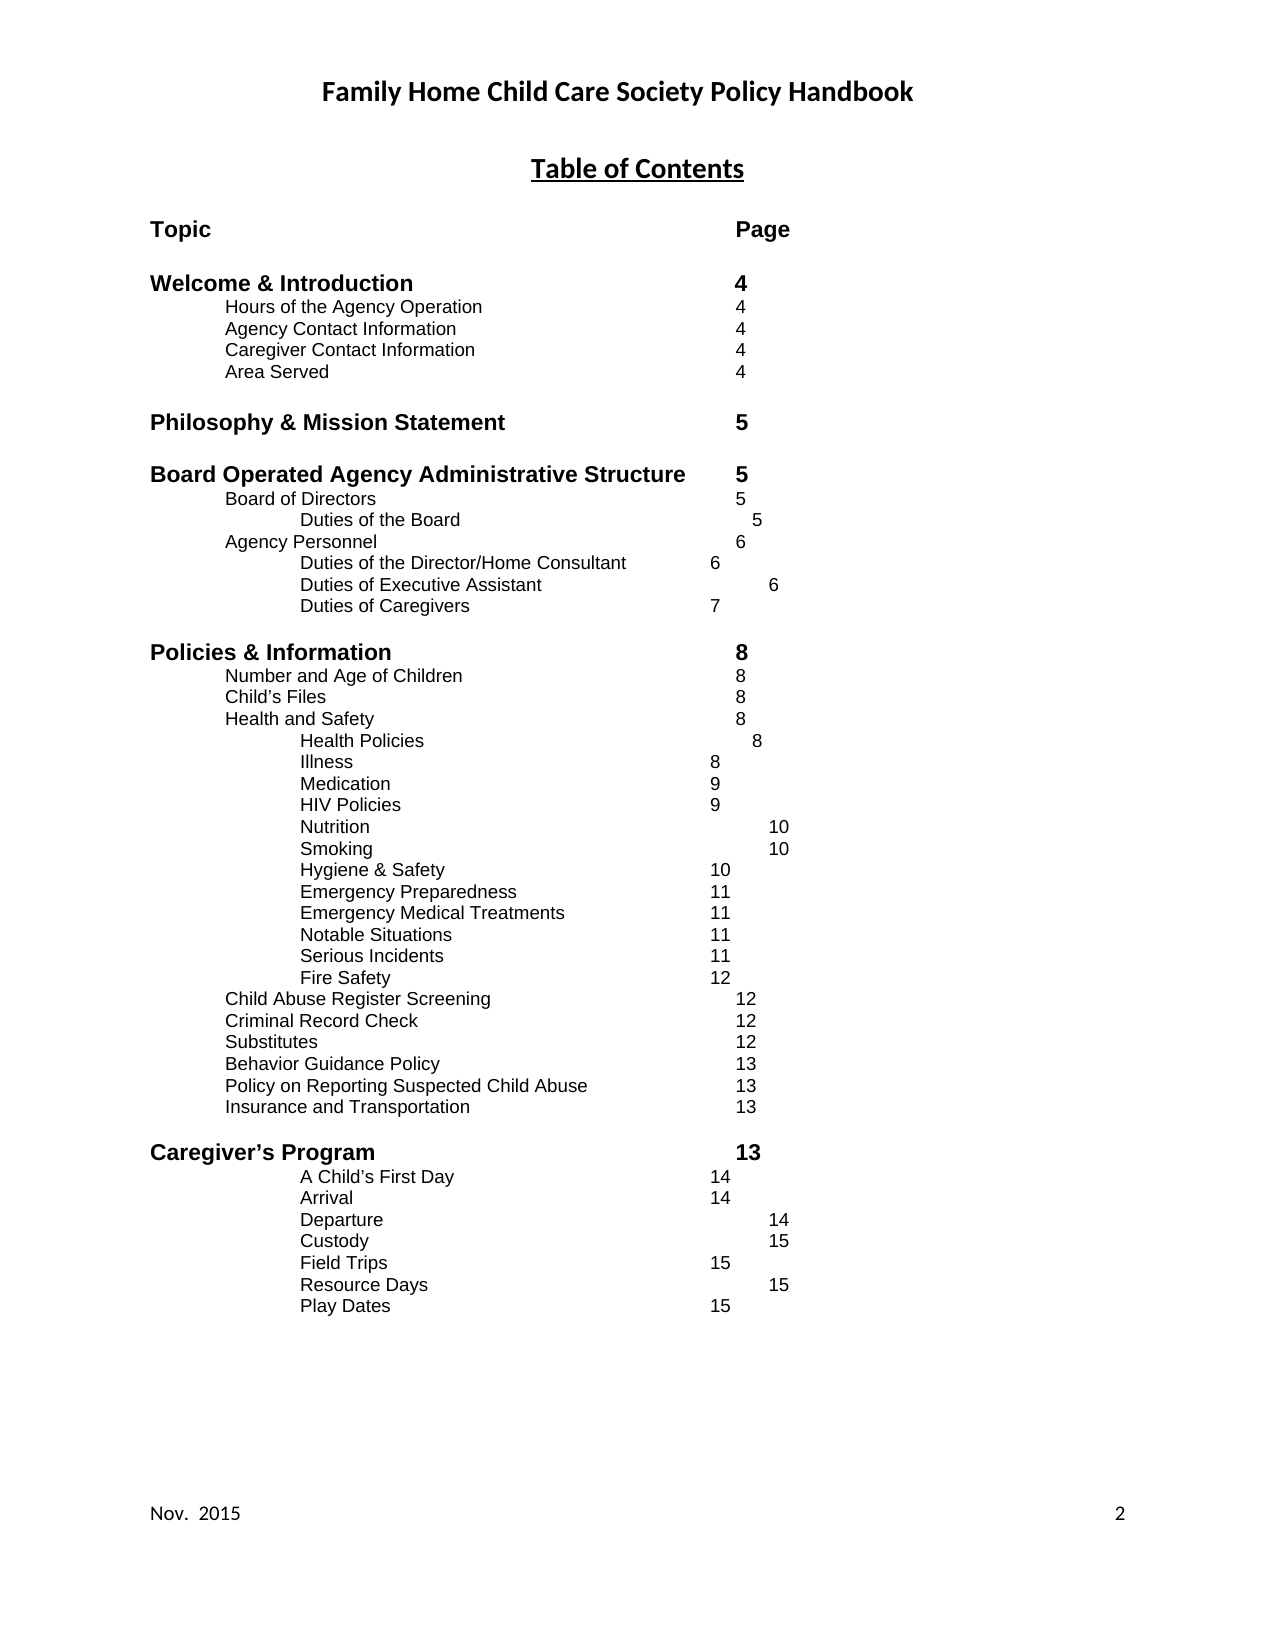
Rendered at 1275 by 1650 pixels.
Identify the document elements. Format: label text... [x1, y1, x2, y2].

text Agency Contact Information 4 [150, 317, 1125, 339]
text Insurance and Transportation 13 [150, 1096, 1125, 1118]
text Medication 9 [300, 773, 1125, 794]
text HIV Policies 9 [300, 794, 1125, 816]
text Table of Contents [150, 150, 1125, 186]
text Duties of Executive Assistant 6 [300, 574, 1125, 595]
text Smoking 10 [300, 837, 1125, 859]
text Caregiver Contact Information 4 [150, 339, 1125, 361]
text Area Served 4 [150, 361, 1125, 382]
text Resource Days 15 [300, 1273, 1125, 1295]
text Substitutes 12 [150, 1031, 1125, 1053]
text Philosophy & Mission Statement 5 [150, 408, 1125, 435]
text Play Dates 15 [300, 1295, 1125, 1316]
text A Child’s First Day 14 [300, 1166, 1125, 1187]
text Field Trips 15 [300, 1252, 1125, 1273]
text Illness 8 [300, 751, 1125, 773]
text Child’s Files 8 [150, 686, 1125, 708]
text Criminal Record Check 12 [150, 1010, 1125, 1031]
text Hours of the Agency Operation 4 [150, 296, 1125, 317]
text Agency Personnel 6 [150, 531, 1125, 552]
text Fire Safety 12 [300, 967, 1125, 988]
text Welcome & Introduction 4 [150, 269, 1125, 296]
text Duties of the Board 5 [225, 509, 1125, 531]
text Serious Incidents 11 [300, 945, 1125, 967]
text Custody 15 [241, 1230, 1125, 1252]
text Child Abuse Register Screening 12 [150, 988, 1125, 1010]
text Duties of the Director/Home Consultant 6 [300, 552, 1125, 574]
text Policy on Reporting Suspected Child Abuse 13 [150, 1074, 1125, 1096]
text Policies & Information 8 [150, 638, 1125, 665]
text Nutrition 10 [300, 816, 1125, 837]
text Board Operated Agency Administrative Structure 5 [150, 461, 1125, 487]
text Hygiene & Safety 10 [300, 859, 1125, 880]
text Duties of Caregivers 7 [300, 595, 1125, 617]
text Health Policies 8 [225, 729, 1125, 751]
text Topic Page [150, 214, 1125, 243]
text Emergency Medical Treatments 11 [300, 902, 1125, 923]
text Departure 14 [300, 1209, 1125, 1230]
text Behavior Guidance Policy 13 [150, 1053, 1125, 1074]
text Notable Situations 11 [300, 923, 1125, 945]
text Arrival 14 [300, 1187, 1125, 1209]
text Health and Safety 8 [150, 708, 1125, 729]
text Emergency Preparedness 11 [300, 880, 1125, 902]
text Board of Directors 5 [150, 487, 1125, 509]
text Caregiver’s Program 13 [150, 1139, 1125, 1166]
text Number and Age of Children 8 [150, 665, 1125, 686]
